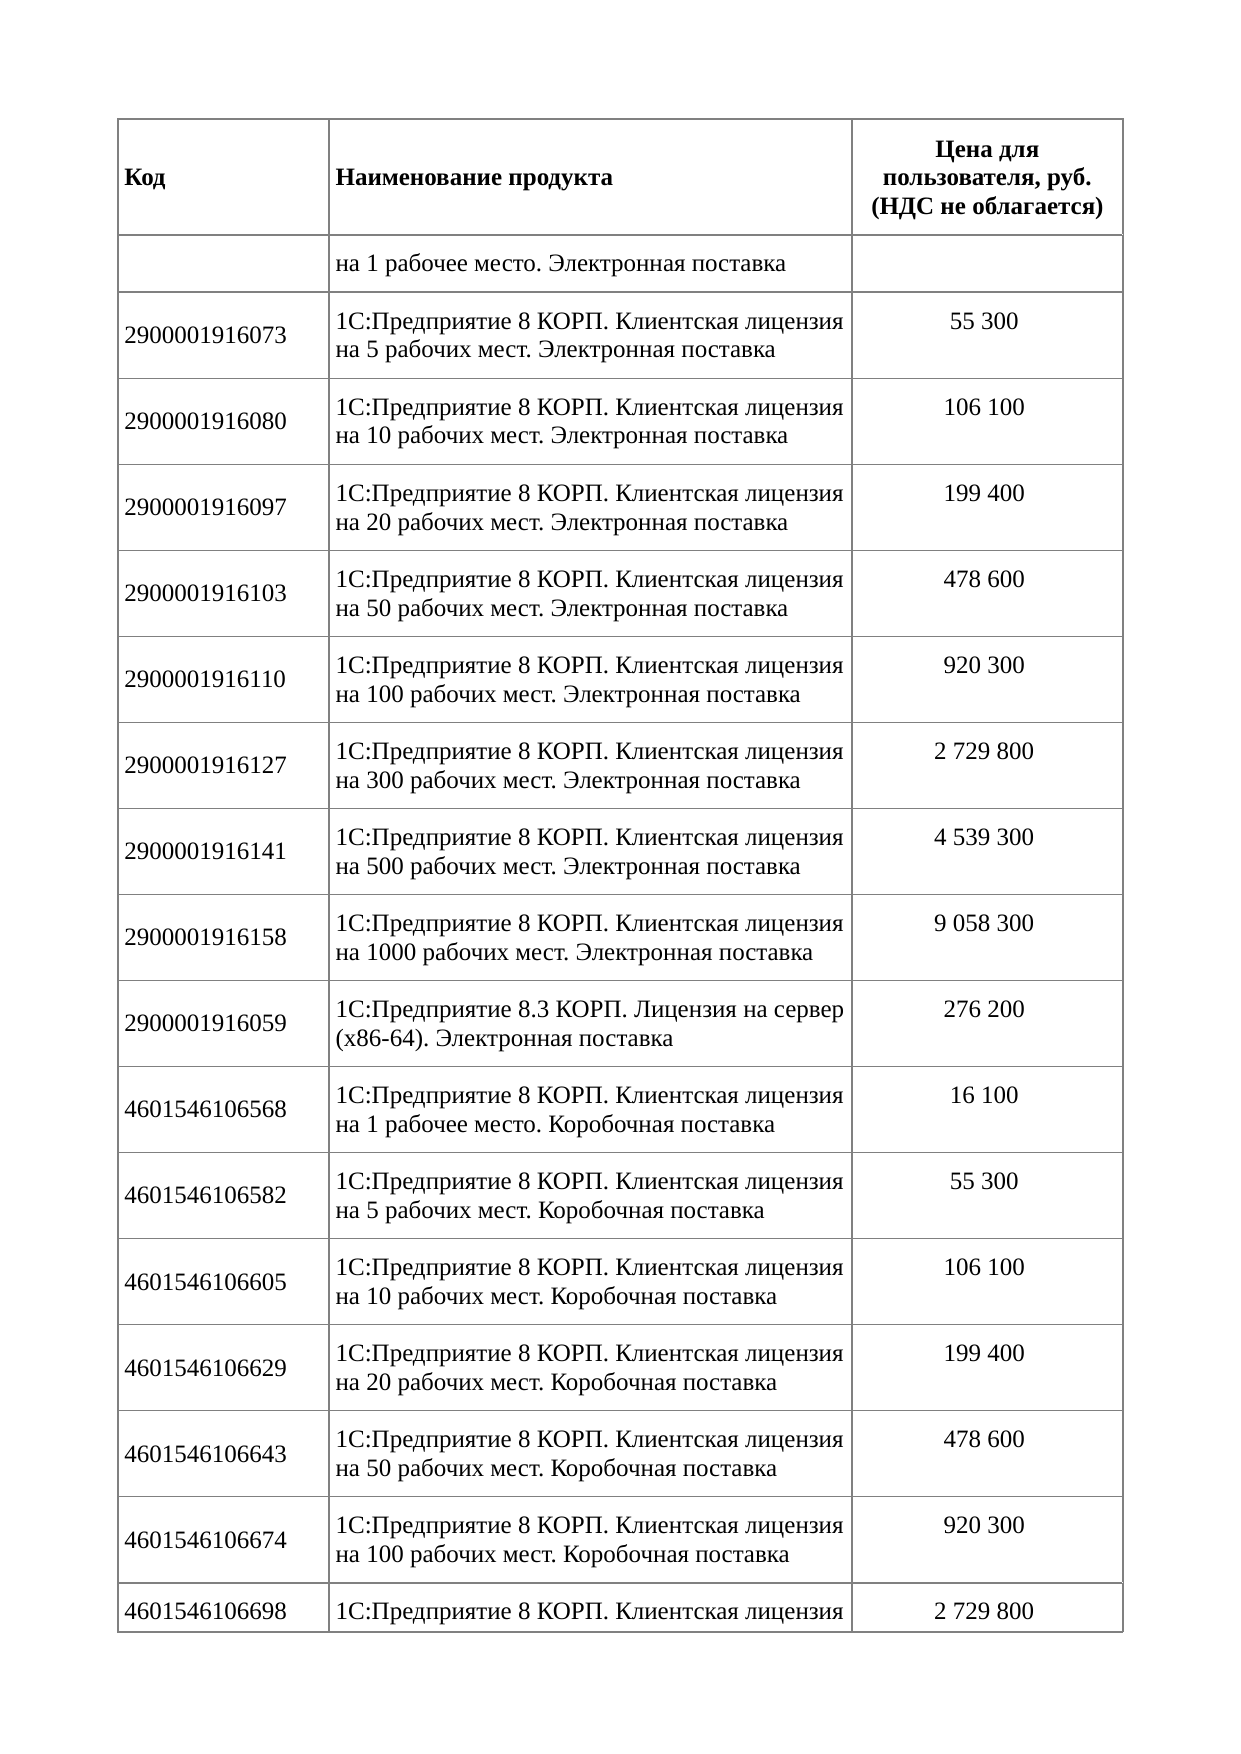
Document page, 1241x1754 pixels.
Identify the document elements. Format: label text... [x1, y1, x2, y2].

table_cell 2 729 800 [853, 1584, 1122, 1631]
table_cell 199 400 [853, 1325, 1122, 1410]
table_cell 2900001916127 [119, 723, 328, 808]
table_cell 2900001916059 [119, 981, 328, 1066]
table_cell 4601546106582 [119, 1153, 328, 1238]
table_cell 4 539 300 [853, 809, 1122, 894]
table_cell 2900001916073 [119, 293, 328, 377]
table_cell 9 058 300 [853, 895, 1122, 980]
table_cell 106 100 [853, 1239, 1122, 1324]
table_cell 1С:Предприятие 8 КОРП. Клиентская лицензия на 10 рабочих мест. Коробочная поставка [330, 1239, 851, 1324]
table_cell [853, 236, 1122, 291]
table_cell 1С:Предприятие 8 КОРП. Клиентская лицензия на 1 рабочее место. Коробочная поставка [330, 1067, 851, 1152]
table_cell 1С:Предприятие 8 КОРП. Клиентская лицензия на 100 рабочих мест. Электронная поставка [330, 637, 851, 722]
table_cell 1С:Предприятие 8 КОРП. Клиентская лицензия на 5 рабочих мест. Коробочная поставка [330, 1153, 851, 1238]
table_cell 1С:Предприятие 8 КОРП. Клиентская лицензия на 20 рабочих мест. Коробочная поставка [330, 1325, 851, 1410]
table_cell 2900001916097 [119, 465, 328, 549]
table_cell 16 100 [853, 1067, 1122, 1152]
table_cell 478 600 [853, 551, 1122, 636]
table_cell 920 300 [853, 1497, 1122, 1582]
table_cell 1С:Предприятие 8 КОРП. Клиентская лицензия на 5 рабочих мест. Электронная поставка [330, 293, 851, 377]
table_cell 1С:Предприятие 8 КОРП. Клиентская лицензия на 1000 рабочих мест. Электронная поставка [330, 895, 851, 980]
table_cell 199 400 [853, 465, 1122, 549]
table_cell 55 300 [853, 293, 1122, 377]
table_cell 4601546106568 [119, 1067, 328, 1152]
table_cell 2900001916158 [119, 895, 328, 980]
table_cell 4601546106698 [119, 1584, 328, 1631]
table_cell 1С:Предприятие 8 КОРП. Клиентская лицензия на 50 рабочих мест. Электронная поставка [330, 551, 851, 636]
table_cell 1С:Предприятие 8 КОРП. Клиентская лицензия на 100 рабочих мест. Коробочная поставка [330, 1497, 851, 1582]
table_header Цена для пользователя, руб. (НДС не облагается) [853, 120, 1122, 234]
table_cell [119, 236, 328, 291]
table_cell 1С:Предприятие 8.3 КОРП. Лицензия на сервер (x86-64). Электронная поставка [330, 981, 851, 1066]
table_cell 106 100 [853, 379, 1122, 463]
table_cell 1С:Предприятие 8 КОРП. Клиентская лицензия на 500 рабочих мест. Электронная поставка [330, 809, 851, 894]
table_cell 2900001916110 [119, 637, 328, 722]
table_cell 2900001916080 [119, 379, 328, 463]
table_header Код [119, 120, 328, 234]
table_cell 55 300 [853, 1153, 1122, 1238]
table_cell 276 200 [853, 981, 1122, 1066]
table_cell 1С:Предприятие 8 КОРП. Клиентская лицензия на 20 рабочих мест. Электронная поставка [330, 465, 851, 549]
table_cell 4601546106605 [119, 1239, 328, 1324]
table_cell 2900001916141 [119, 809, 328, 894]
table_cell 920 300 [853, 637, 1122, 722]
table_cell 478 600 [853, 1411, 1122, 1496]
table_cell 1С:Предприятие 8 КОРП. Клиентская лицензия на 50 рабочих мест. Коробочная поставка [330, 1411, 851, 1496]
table_cell 2900001916103 [119, 551, 328, 636]
table_cell 4601546106674 [119, 1497, 328, 1582]
table_header Наименование продукта [330, 120, 851, 234]
table_cell 4601546106629 [119, 1325, 328, 1410]
table_cell 2 729 800 [853, 723, 1122, 808]
table_cell на 1 рабочее место. Электронная поставка [330, 236, 851, 291]
table_cell 1С:Предприятие 8 КОРП. Клиентская лицензия на 10 рабочих мест. Электронная поставка [330, 379, 851, 463]
table_cell 4601546106643 [119, 1411, 328, 1496]
table_cell 1С:Предприятие 8 КОРП. Клиентская лицензия [330, 1584, 851, 1631]
table_cell 1С:Предприятие 8 КОРП. Клиентская лицензия на 300 рабочих мест. Электронная поставка [330, 723, 851, 808]
